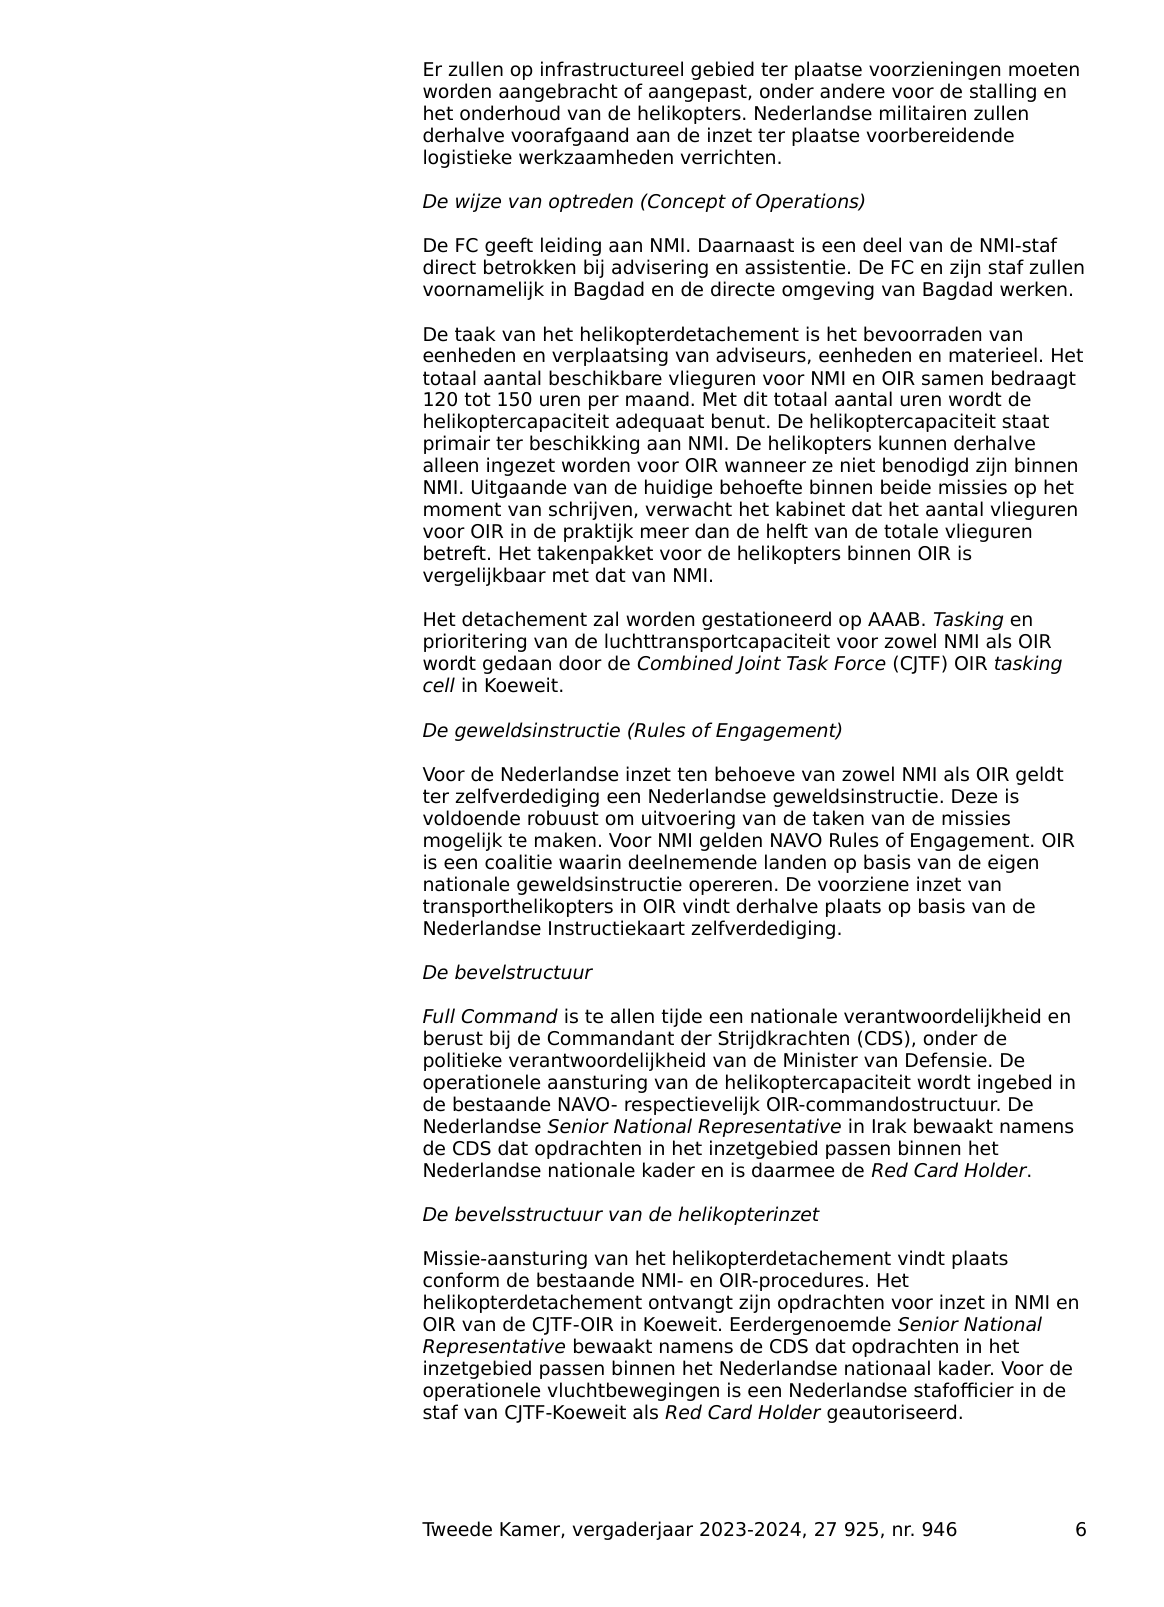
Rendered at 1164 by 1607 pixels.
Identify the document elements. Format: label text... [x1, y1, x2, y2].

text Full Command is te allen tijde een nationale verantwoordelijkheid en berust bij de Commandant der Strijdkrachten (CDS), onder de politieke verantwoordelijkheid van de Minister van Defensie. De operationele aansturing van de helikoptercapaciteit wordt ingebed in de bestaande NAVO- respectievelijk OIR-commandostructuur. De Nederlandse Senior National Representative in Irak bewaakt namens de CDS dat opdrachten in het inzetgebied passen binnen het Nederlandse nationale kader en is daarmee de Red Card Holder. [422, 1006, 1087, 1182]
text Voor de Nederlandse inzet ten behoeve van zowel NMI als OIR geldt ter zelfverdediging een Nederlandse geweldsinstructie. Deze is voldoende robuust om uitvoering van de taken van de missies mogelijk te maken. Voor NMI gelden NAVO Rules of Engagement. OIR is een coalitie waarin deelnemende landen op basis van de eigen nationale geweldsinstructie opereren. De voorziene inzet van transporthelikopters in OIR vindt derhalve plaats op basis van de Nederlandse Instructiekaart zelfverdediging. [422, 764, 1087, 939]
subtitle De bevelsstructuur van de helikopterinzet [422, 1204, 1087, 1226]
text Het detachement zal worden gestationeerd op AAAB. Tasking en prioritering van de luchttransportcapaciteit voor zowel NMI als OIR wordt gedaan door de Combined Joint Task Force (CJTF) OIR tasking cell in Koeweit. [422, 609, 1087, 697]
text Er zullen op infrastructureel gebied ter plaatse voorzieningen moeten worden aangebracht of aangepast, onder andere voor de stalling en het onderhoud van de helikopters. Nederlandse militairen zullen derhalve voorafgaand aan de inzet ter plaatse voorbereidende logistieke werkzaamheden verrichten. [422, 59, 1087, 169]
text Missie-aansturing van het helikopterdetachement vindt plaats conform de bestaande NMI- en OIR-procedures. Het helikopterdetachement ontvangt zijn opdrachten voor inzet in NMI en OIR van de CJTF-OIR in Koeweit. Eerdergenoemde Senior National Representative bewaakt namens de CDS dat opdrachten in het inzetgebied passen binnen het Nederlandse nationaal kader. Voor de operationele vluchtbewegingen is een Nederlandse stafofficier in de staf van CJTF-Koeweit als Red Card Holder geautoriseerd. [422, 1248, 1087, 1424]
subtitle De wijze van optreden (Concept of Operations) [422, 191, 1087, 213]
text De FC geeft leiding aan NMI. Daarnaast is een deel van de NMI-staf direct betrokken bij advisering en assistentie. De FC en zijn staf zullen voornamelijk in Bagdad en de directe omgeving van Bagdad werken. [422, 235, 1087, 301]
text De taak van het helikopterdetachement is het bevoorraden van eenheden en verplaatsing van adviseurs, eenheden en materieel. Het totaal aantal beschikbare vlieguren voor NMI en OIR samen bedraagt 120 tot 150 uren per maand. Met dit totaal aantal uren wordt de helikoptercapaciteit adequaat benut. De helikoptercapaciteit staat primair ter beschikking aan NMI. De helikopters kunnen derhalve alleen ingezet worden voor OIR wanneer ze niet benodigd zijn binnen NMI. Uitgaande van de huidige behoefte binnen beide missies op het moment van schrijven, verwacht het kabinet dat het aantal vlieguren voor OIR in de praktijk meer dan de helft van de totale vlieguren betreft. Het takenpakket voor de helikopters binnen OIR is vergelijkbaar met dat van NMI. [422, 323, 1087, 587]
subtitle De geweldsinstructie (Rules of Engagement) [422, 719, 1087, 741]
subtitle De bevelstructuur [422, 962, 1087, 984]
